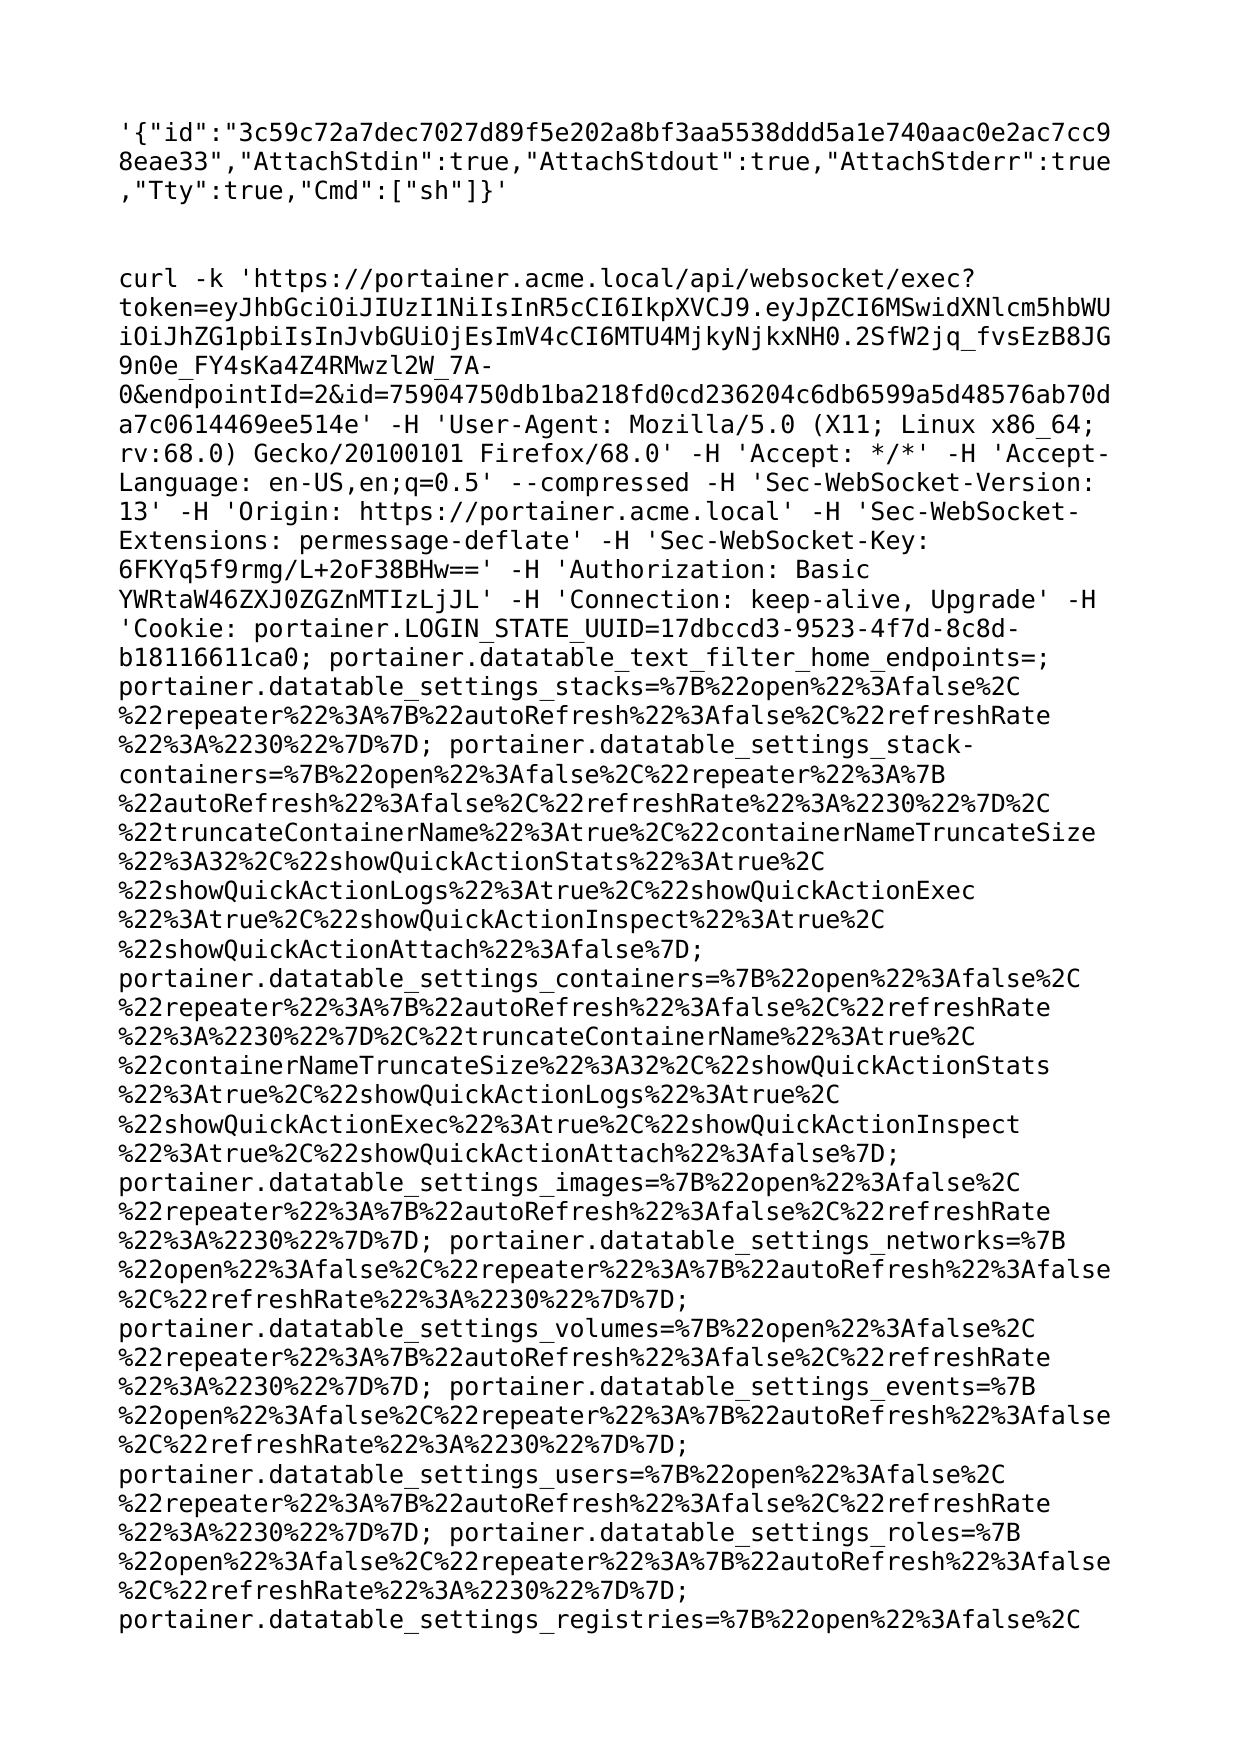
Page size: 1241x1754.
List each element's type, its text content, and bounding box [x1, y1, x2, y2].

text '{"id":"3c59c72a7dec7027d89f5e202a8bf3aa5538ddd5a1e740aac0e2ac7cc98eae33","AttachStdin":true,"AttachStdout":true,"AttachStderr":true,"Tty":true,"Cmd":["sh"]}' curl -k 'https://portainer.acme.local/api/websocket/exec?token=eyJhbGciOiJIUzI1NiIsInR5cCI6IkpXVCJ9.eyJpZCI6MSwidXNlcm5hbWUiOiJhZG1pbiIsInJvbGUiOjEsImV4cCI6MTU4MjkyNjkxNH0.2SfW2jq_fvsEzB8JG9n0e_FY4sKa4Z4RMwzl2W_7A-0&endpointId=2&id=75904750db1ba218fd0cd236204c6db6599a5d48576ab70da7c0614469ee514e' -H 'User-Agent: Mozilla/5.0 (X11; Linux x86_64; rv:68.0) Gecko/20100101 Firefox/68.0' -H 'Accept: */*' -H 'Accept-Language: en-US,en;q=0.5' --compressed -H 'Sec-WebSocket-Version: 13' -H 'Origin: https://portainer.acme.local' -H 'Sec-WebSocket-Extensions: permessage-deflate' -H 'Sec-WebSocket-Key: 6FKYq5f9rmg/L+2oF38BHw==' -H 'Authorization: Basic YWRtaW46ZXJ0ZGZnMTIzLjJL' -H 'Connection: keep-alive, Upgrade' -H 'Cookie: portainer.LOGIN_STATE_UUID=17dbccd3-9523-4f7d-8c8d-b18116611ca0; portainer.datatable_text_filter_home_endpoints=; portainer.datatable_settings_stacks=%7B%22open%22%3Afalse%2C%22repeater%22%3A%7B%22autoRefresh%22%3Afalse%2C%22refreshRate%22%3A%2230%22%7D%7D; portainer.datatable_settings_stack-containers=%7B%22open%22%3Afalse%2C%22repeater%22%3A%7B%22autoRefresh%22%3Afalse%2C%22refreshRate%22%3A%2230%22%7D%2C%22truncateContainerName%22%3Atrue%2C%22containerNameTruncateSize%22%3A32%2C%22showQuickActionStats%22%3Atrue%2C%22showQuickActionLogs%22%3Atrue%2C%22showQuickActionExec%22%3Atrue%2C%22showQuickActionInspect%22%3Atrue%2C%22showQuickActionAttach%22%3Afalse%7D; portainer.datatable_settings_containers=%7B%22open%22%3Afalse%2C%22repeater%22%3A%7B%22autoRefresh%22%3Afalse%2C%22refreshRate%22%3A%2230%22%7D%2C%22truncateContainerName%22%3Atrue%2C%22containerNameTruncateSize%22%3A32%2C%22showQuickActionStats%22%3Atrue%2C%22showQuickActionLogs%22%3Atrue%2C%22showQuickActionExec%22%3Atrue%2C%22showQuickActionInspect%22%3Atrue%2C%22showQuickActionAttach%22%3Afalse%7D; portainer.datatable_settings_images=%7B%22open%22%3Afalse%2C%22repeater%22%3A%7B%22autoRefresh%22%3Afalse%2C%22refreshRate%22%3A%2230%22%7D%7D; portainer.datatable_settings_networks=%7B%22open%22%3Afalse%2C%22repeater%22%3A%7B%22autoRefresh%22%3Afalse%2C%22refreshRate%22%3A%2230%22%7D%7D; portainer.datatable_settings_volumes=%7B%22open%22%3Afalse%2C%22repeater%22%3A%7B%22autoRefresh%22%3Afalse%2C%22refreshRate%22%3A%2230%22%7D%7D; portainer.datatable_settings_events=%7B%22open%22%3Afalse%2C%22repeater%22%3A%7B%22autoRefresh%22%3Afalse%2C%22refreshRate%22%3A%2230%22%7D%7D; portainer.datatable_settings_users=%7B%22open%22%3Afalse%2C%22repeater%22%3A%7B%22autoRefresh%22%3Afalse%2C%22refreshRate%22%3A%2230%22%7D%7D; portainer.datatable_settings_roles=%7B%22open%22%3Afalse%2C%22repeater%22%3A%7B%22autoRefresh%22%3Afalse%2C%22refreshRate%22%3A%2230%22%7D%7D; portainer.datatable_settings_registries=%7B%22open%22%3Afalse%2C [118, 118, 1122, 1635]
